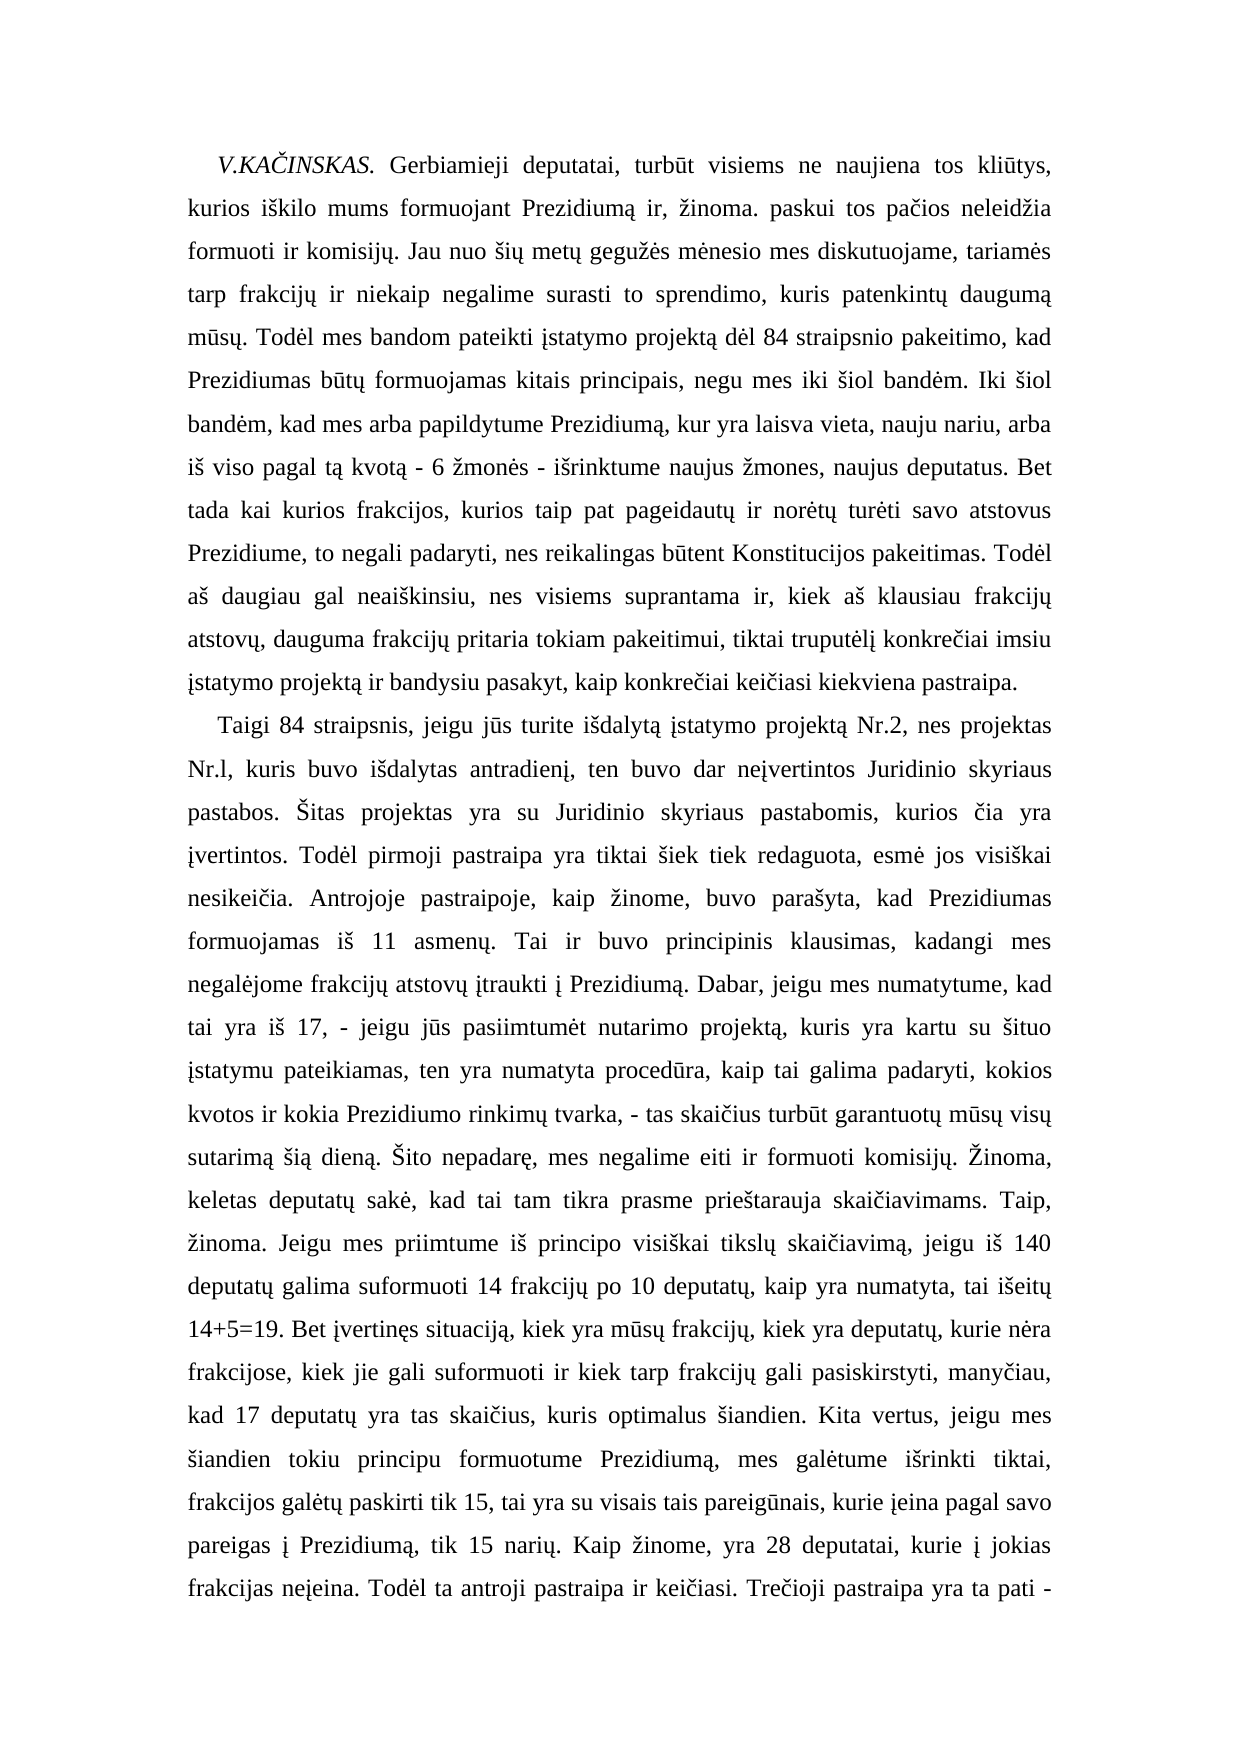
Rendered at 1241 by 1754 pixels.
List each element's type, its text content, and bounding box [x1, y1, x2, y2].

text V.KAČINSKAS. Gerbiamieji deputatai, turbūt visiems ne naujiena tos kliūtys, kurios iškilo mums formuojant Prezidiumą ir, žinoma. paskui tos pačios neleidžia formuoti ir komisijų. Jau nuo šių metų gegužės mėnesio mes diskutuojame, tariamės tarp frakcijų ir niekaip negalime surasti to sprendimo, kuris patenkintų daugumą mūsų. Todėl mes bandom pateikti įstatymo projektą dėl 84 straipsnio pakeitimo, kad Prezidiumas būtų formuojamas kitais principais, negu mes iki šiol bandėm. Iki šiol bandėm, kad mes arba papildytume Prezidiumą, kur yra laisva vieta, nauju nariu, arba iš viso pagal tą kvotą - 6 žmonės - išrinktume naujus žmones, naujus deputatus. Bet tada kai kurios frakcijos, kurios taip pat pageidautų ir norėtų turėti savo atstovus Prezidiume, to negali padaryti, nes reikalingas būtent Konstitucijos pakeitimas. Todėl aš daugiau gal neaiškinsiu, nes visiems suprantama ir, kiek aš klausiau frakcijų atstovų, dauguma frakcijų pritaria tokiam pakeitimui, tiktai truputėlį konkrečiai imsiu įstatymo projektą ir bandysiu pasakyt, kaip konkrečiai keičiasi kiekviena pastraipa. [187, 150, 1053, 696]
text Taigi 84 straipsnis, jeigu jūs turite išdalytą įstatymo projektą Nr.2, nes projektas Nr.l, kuris buvo išdalytas antradienį, ten buvo dar neįvertintos Juridinio skyriaus pastabos. Šitas projektas yra su Juridinio skyriaus pastabomis, kurios čia yra įvertintos. Todėl pirmoji pastraipa yra tiktai šiek tiek redaguota, esmė jos visiškai nesikeičia. Antrojoje pastraipoje, kaip žinome, buvo parašyta, kad Prezidiumas formuojamas iš 11 asmenų. Tai ir buvo principinis klausimas, kadangi mes negalėjome frakcijų atstovų įtraukti į Prezidiumą. Dabar, jeigu mes numatytume, kad tai yra iš 17, - jeigu jūs pasiimtumėt nutarimo projektą, kuris yra kartu su šituo įstatymu pateikiamas, ten yra numatyta procedūra, kaip tai galima padaryti, kokios kvotos ir kokia Prezidiumo rinkimų tvarka, - tas skaičius turbūt garantuotų mūsų visų sutarimą šią dieną. Šito nepadarę, mes negalime eiti ir formuoti komisijų. Žinoma, keletas deputatų sakė, kad tai tam tikra prasme prieštarauja skaičiavimams. Taip, žinoma. Jeigu mes priimtume iš principo visiškai tikslų skaičiavimą, jeigu iš 140 deputatų galima suformuoti 14 frakcijų po 10 deputatų, kaip yra numatyta, tai išeitų 14+5=19. Bet įvertinęs situaciją, kiek yra mūsų frakcijų, kiek yra deputatų, kurie nėra frakcijose, kiek jie gali suformuoti ir kiek tarp frakcijų gali pasiskirstyti, manyčiau, kad 17 deputatų yra tas skaičius, kuris optimalus šiandien. Kita vertus, jeigu mes šiandien tokiu principu formuotume Prezidiumą, mes galėtume išrinkti tiktai, frakcijos galėtų paskirti tik 15, tai yra su visais tais pareigūnais, kurie įeina pagal savo pareigas į Prezidiumą, tik 15 narių. Kaip žinome, yra 28 deputatai, kurie į jokias frakcijas neįeina. Todėl ta antroji pastraipa ir keičiasi. Trečioji pastraipa yra ta pati [187, 711, 1053, 1602]
